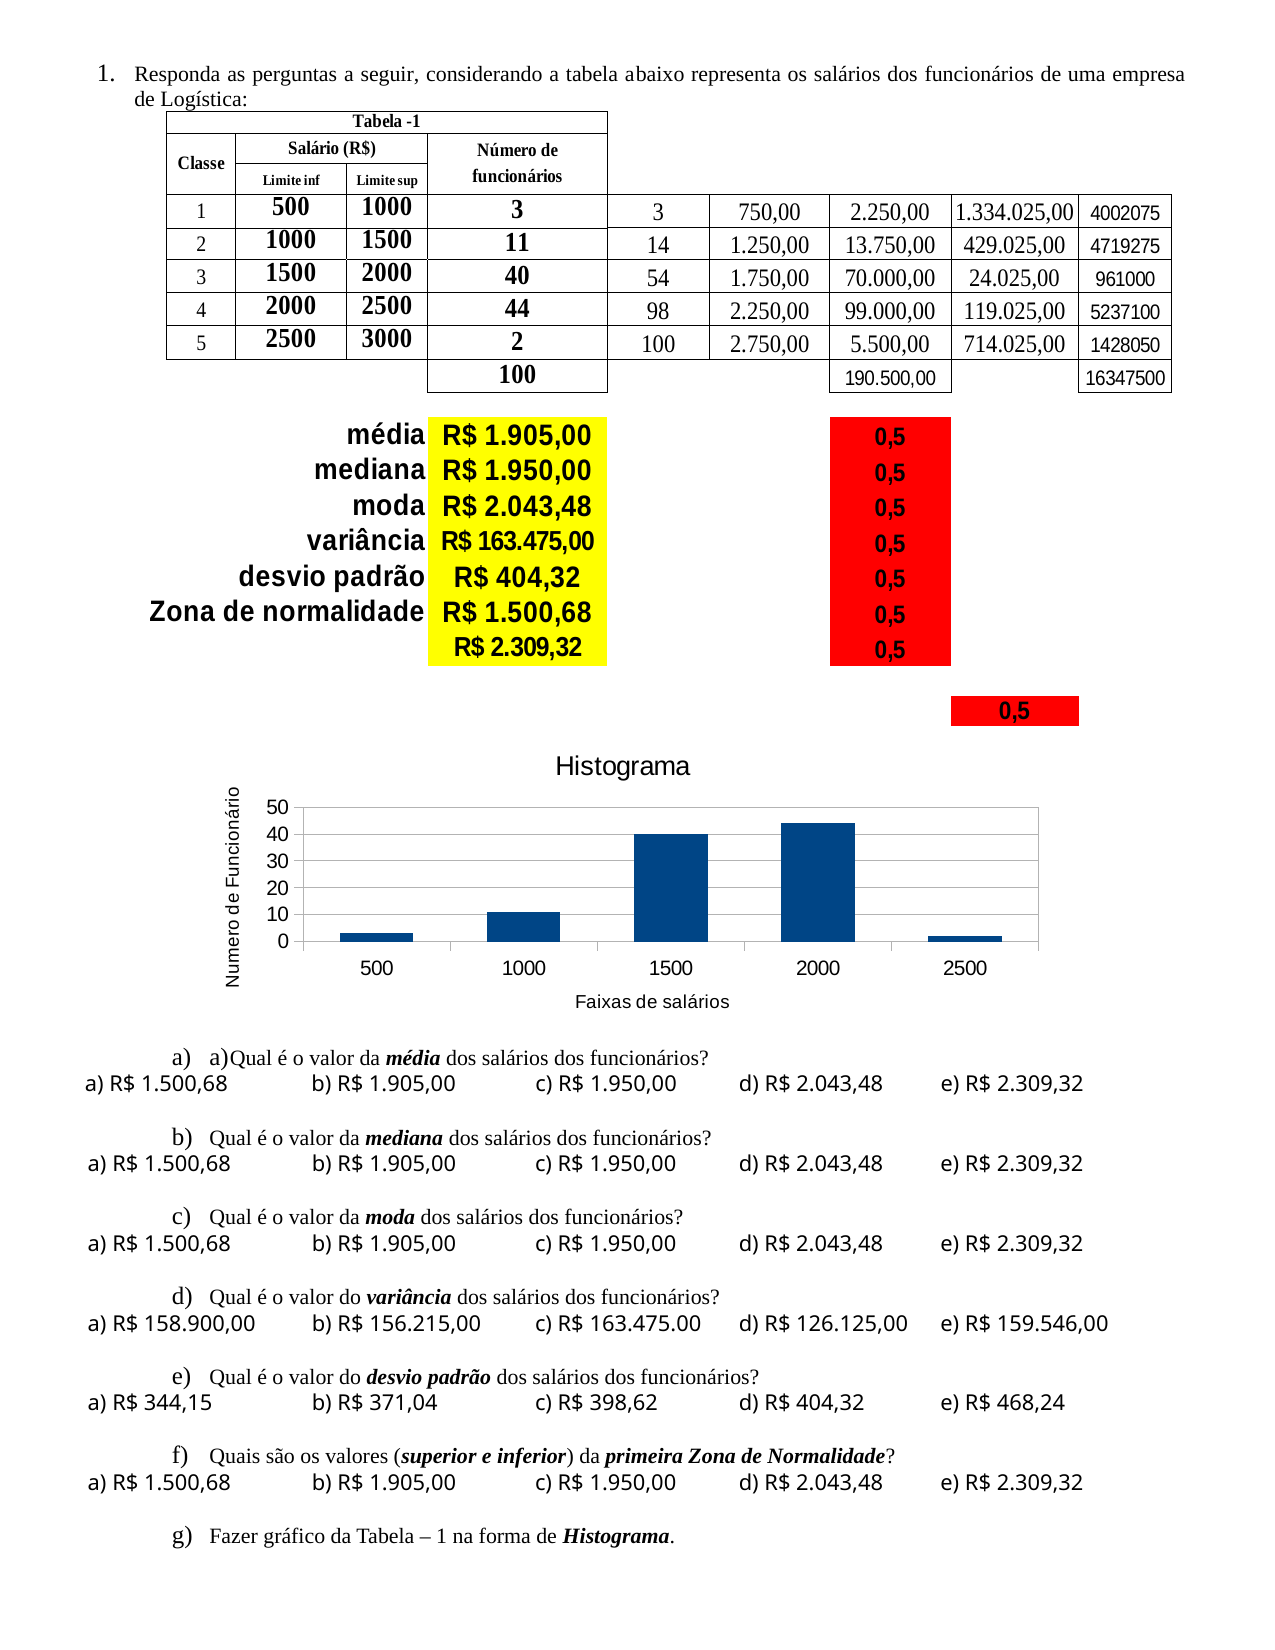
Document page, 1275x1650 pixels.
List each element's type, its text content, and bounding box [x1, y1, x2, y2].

table_header b) R$ 1.905,00 [311, 1150, 534, 1177]
table_header d) R$ 2.043,48 [738, 1071, 939, 1097]
table_header d) R$ 404,32 [738, 1389, 939, 1416]
list Qual é o valor da mediana dos salários dos funcionários? [172, 1124, 1186, 1150]
table_header e) R$ 2.309,32 [939, 1469, 1126, 1496]
list Fazer gráfico da Tabela – 1 na forma de Histograma. [172, 1522, 1186, 1549]
table_header d) R$ 2.043,48 [738, 1230, 939, 1257]
table_header c) R$ 163.475.00 [534, 1310, 737, 1336]
table_header b) R$ 1.905,00 [311, 1469, 534, 1496]
table_header c) R$ 1.950,00 [534, 1071, 738, 1097]
table_header e) R$ 468,24 [939, 1389, 1126, 1416]
table_header e) R$ 2.309,32 [939, 1071, 1126, 1097]
list Responda as perguntas a seguir, considerando a tabela abaixo representa os salários dos funcionários de uma empresa de Logística: [97, 59, 1186, 111]
list Qual é o valor da média dos salários dos funcionários? [172, 753, 1186, 1071]
table_header d) R$ 2.043,48 [738, 1469, 939, 1496]
list Quais são os valores (superior e inferior) da primeira Zona de Normalidade? [172, 1442, 1186, 1469]
table_header a) R$ 158.900,00 [86, 1310, 311, 1336]
table_header b) R$ 371,04 [311, 1389, 534, 1416]
table_header c) R$ 1.950,00 [534, 1230, 737, 1257]
table_header d) R$ 2.043,48 [738, 1150, 939, 1177]
table_header b) R$ 1.905,00 [310, 1071, 534, 1097]
table_header b) R$ 156.215,00 [311, 1310, 534, 1336]
table_header a) R$ 1.500,68 [86, 1150, 311, 1177]
table_header e) R$ 2.309,32 [939, 1150, 1126, 1177]
list Qual é o valor do variância dos salários dos funcionários? [172, 1283, 1186, 1310]
table_header c) R$ 1.950,00 [534, 1150, 737, 1177]
table_header c) R$ 1.950,00 [534, 1469, 737, 1496]
table_header a) R$ 1.500,68 [84, 1071, 310, 1097]
list Qual é o valor da moda dos salários dos funcionários? [172, 1203, 1186, 1230]
table_header a) R$ 344,15 [86, 1389, 311, 1416]
table_header a) R$ 1.500,68 [86, 1230, 311, 1257]
table_header c) R$ 398,62 [534, 1389, 737, 1416]
table_header a) R$ 1.500,68 [86, 1469, 311, 1496]
table_header e) R$ 2.309,32 [939, 1230, 1126, 1257]
list Qual é o valor do desvio padrão dos salários dos funcionários? [172, 1363, 1186, 1389]
table_header e) R$ 159.546,00 [939, 1310, 1126, 1336]
table_header b) R$ 1.905,00 [311, 1230, 534, 1257]
table_header d) R$ 126.125,00 [738, 1310, 939, 1336]
